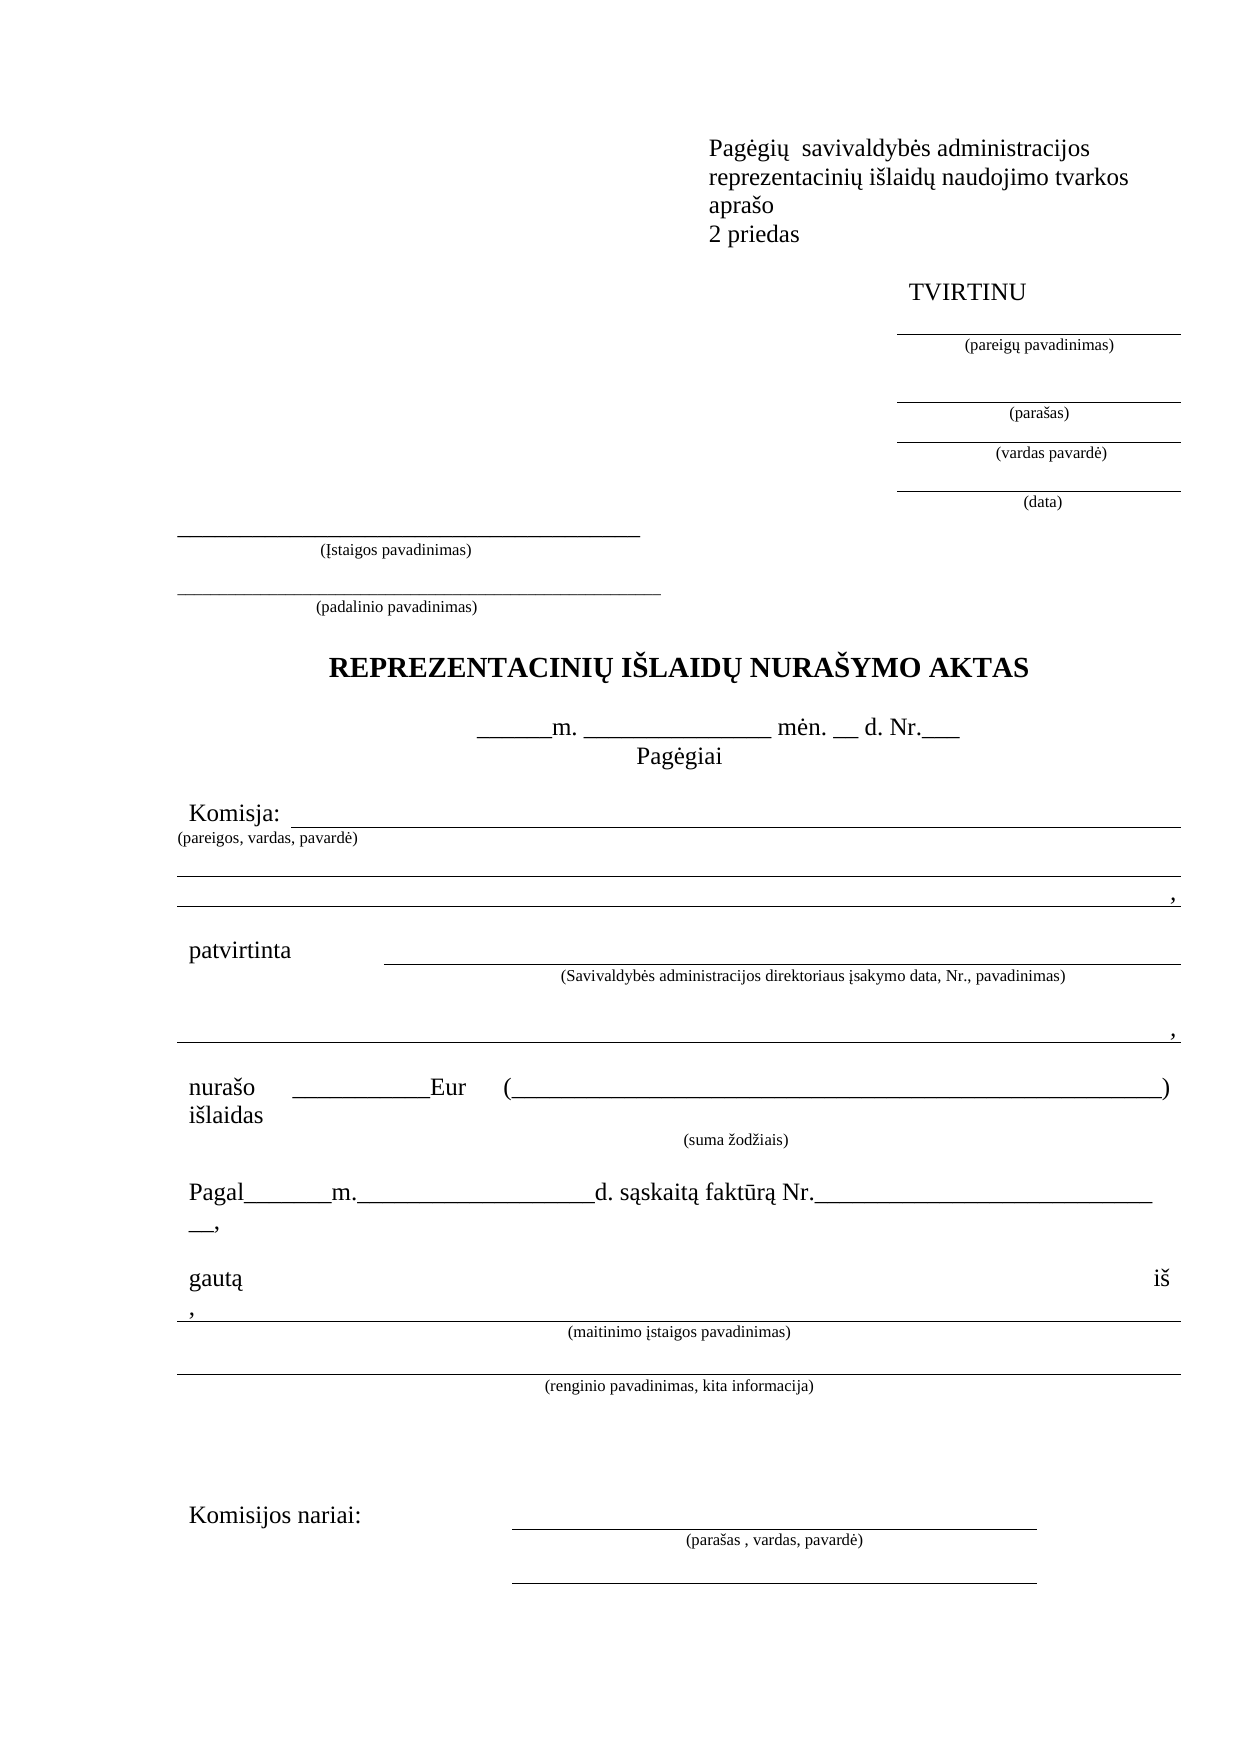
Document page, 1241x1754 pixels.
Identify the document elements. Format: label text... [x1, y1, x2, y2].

text reprezentacinių išlaidų naudojimo tvarkos [177, 162, 1181, 190]
text Pagėgių savivaldybės administracijos [177, 133, 1181, 162]
text (pareigos, vardas, pavardė) [177, 828, 1181, 847]
table_cell [177, 1341, 1181, 1374]
text Pagėgiai [177, 741, 1181, 769]
table_cell gautą iš , [177, 1235, 1181, 1321]
table_cell [897, 305, 1181, 334]
text aprašo [177, 190, 1181, 219]
table_header [291, 770, 1181, 827]
text __________________________________________________________ [177, 578, 1181, 597]
table_cell (data) [897, 492, 1181, 511]
text (Įstaigos pavadinimas) [177, 539, 1181, 559]
table_cell (maitinimo įstaigos pavadinimas) [177, 1322, 1181, 1341]
table_cell (renginio pavadinimas, kita informacija) [177, 1375, 1181, 1394]
text 2 priedas [177, 219, 1181, 248]
table_cell [384, 907, 1181, 964]
table_cell Komisijos nariai: [177, 1414, 512, 1529]
table_cell [177, 1395, 1181, 1414]
table_cell (pareigų pavadinimas) [897, 335, 1181, 402]
table_cell (parašas , vardas, pavardė) [512, 1530, 1037, 1583]
table_header TVIRTINU [897, 277, 1181, 305]
table_cell [177, 1529, 512, 1583]
table_header [177, 847, 1181, 876]
table_cell [1037, 1529, 1181, 1583]
table_cell (vardas pavardė) [897, 443, 1181, 491]
table_cell , [177, 877, 1181, 906]
table_cell nurašo ___________Eur (____________________________________________________) išlaidas (suma žodžiais) Pagal_______m.___________________d. sąskaitą faktūrą Nr.___________________________ __, [177, 1043, 1181, 1235]
text (padalinio pavadinimas) [177, 597, 1181, 616]
table_cell [512, 1414, 1037, 1529]
table_cell (Savivaldybės administracijos direktoriaus įsakymo data, Nr., pavadinimas) [177, 964, 1181, 984]
table_cell [1037, 1414, 1181, 1529]
subtitle REPREZENTACINIŲ IŠLAIDŲ NURAŠYMO AKTAS [177, 650, 1181, 683]
table_header Komisja: [177, 770, 291, 827]
text _____________________________________ [177, 511, 1181, 539]
table_cell patvirtinta [177, 907, 384, 964]
table_cell (parašas) [897, 403, 1181, 442]
table_cell , [177, 985, 1181, 1042]
text ______m. _______________ mėn. __ d. Nr.___ [177, 712, 1181, 741]
